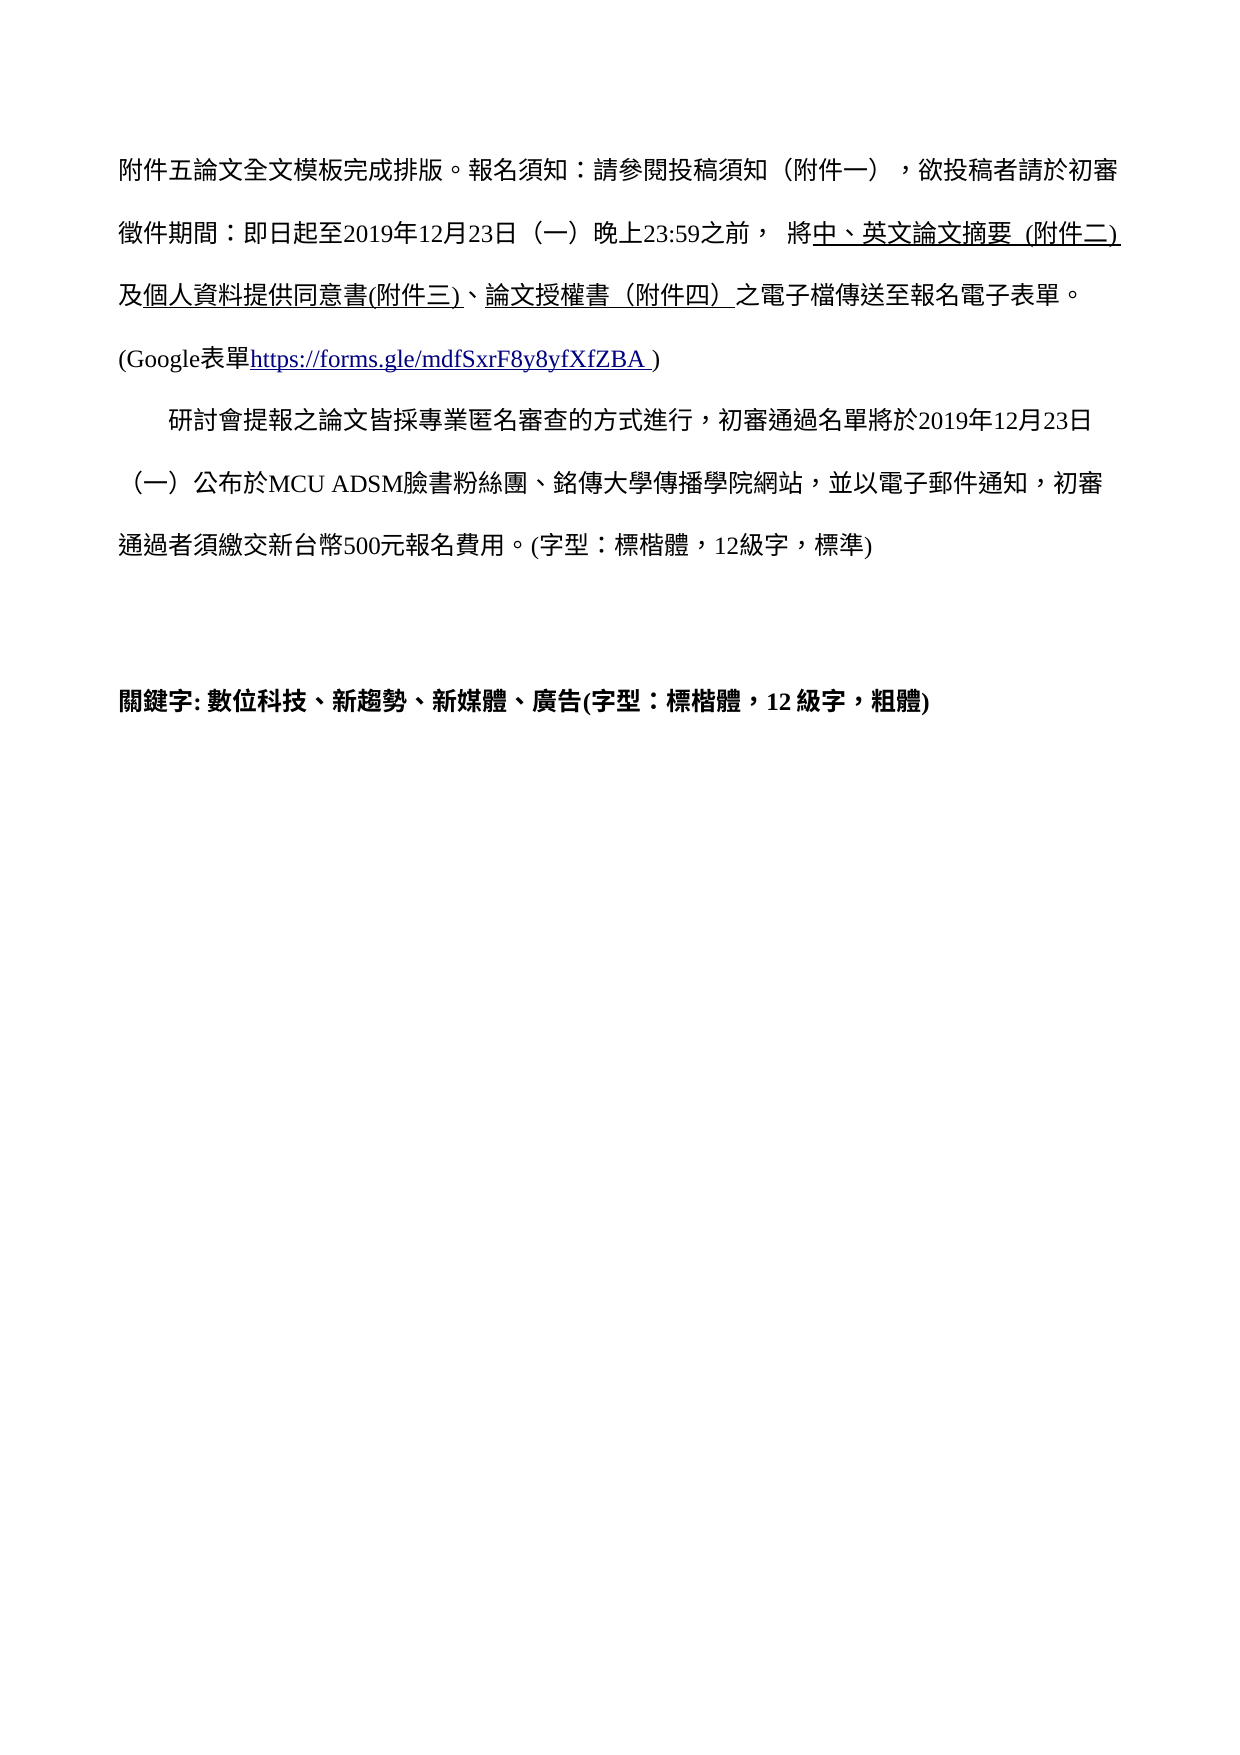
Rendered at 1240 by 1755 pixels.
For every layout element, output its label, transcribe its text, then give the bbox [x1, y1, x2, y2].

text 關鍵字: 數位科技、新趨勢、新媒體、廣告(字型：標楷體，12級字，粗體) [118, 658, 1240, 721]
text 銘傳大學後真相年代中的媒體與閱聽人學術研討會，中英文摘要及論文相關投稿須知含規格說明、參考格式、中英文摘要範例，請參考以下說明：論文摘要投稿截止：2019年12月20日（五），論文摘要初審公告：2019.12.23（一），論文全文投稿截止：2020.01.31（五），論文全文複審公告：2020.02.14（五）。中英文摘要及論文全文規格説明：摘要內容應說明研究問題與目的、研究方法及研究預期，約500字（以一頁為限）以及五個以內之關鍵詞，中英文橫式各一頁。投稿論文全文不得超過10,000 字（含圖片、表格、參考文獻等）。請依附件五論文全文模板完成排版。報名須知：請參閱投稿須知（附件一），欲投稿者請於初審徵件期間：即日起至2019年12月23日（一）晚上23:59之前， 將中、英文論文摘要 (附件二)及個人資料提供同意書(附件三)、論文授權書（附件四）之電子檔傳送至報名電子表單。(Google表單https://forms.gle/mdfSxrF8y8yfXfZBA ) [118, 127, 1121, 377]
text 研討會提報之論文皆採專業匿名審查的方式進行，初審通過名單將於2019年12月23日（一）公布於MCU ADSM臉書粉絲團、銘傳大學傳播學院網站，並以電子郵件通知，初審通過者須繳交新台幣500元報名費用。(字型：標楷體，12級字，標準) [118, 377, 1121, 564]
